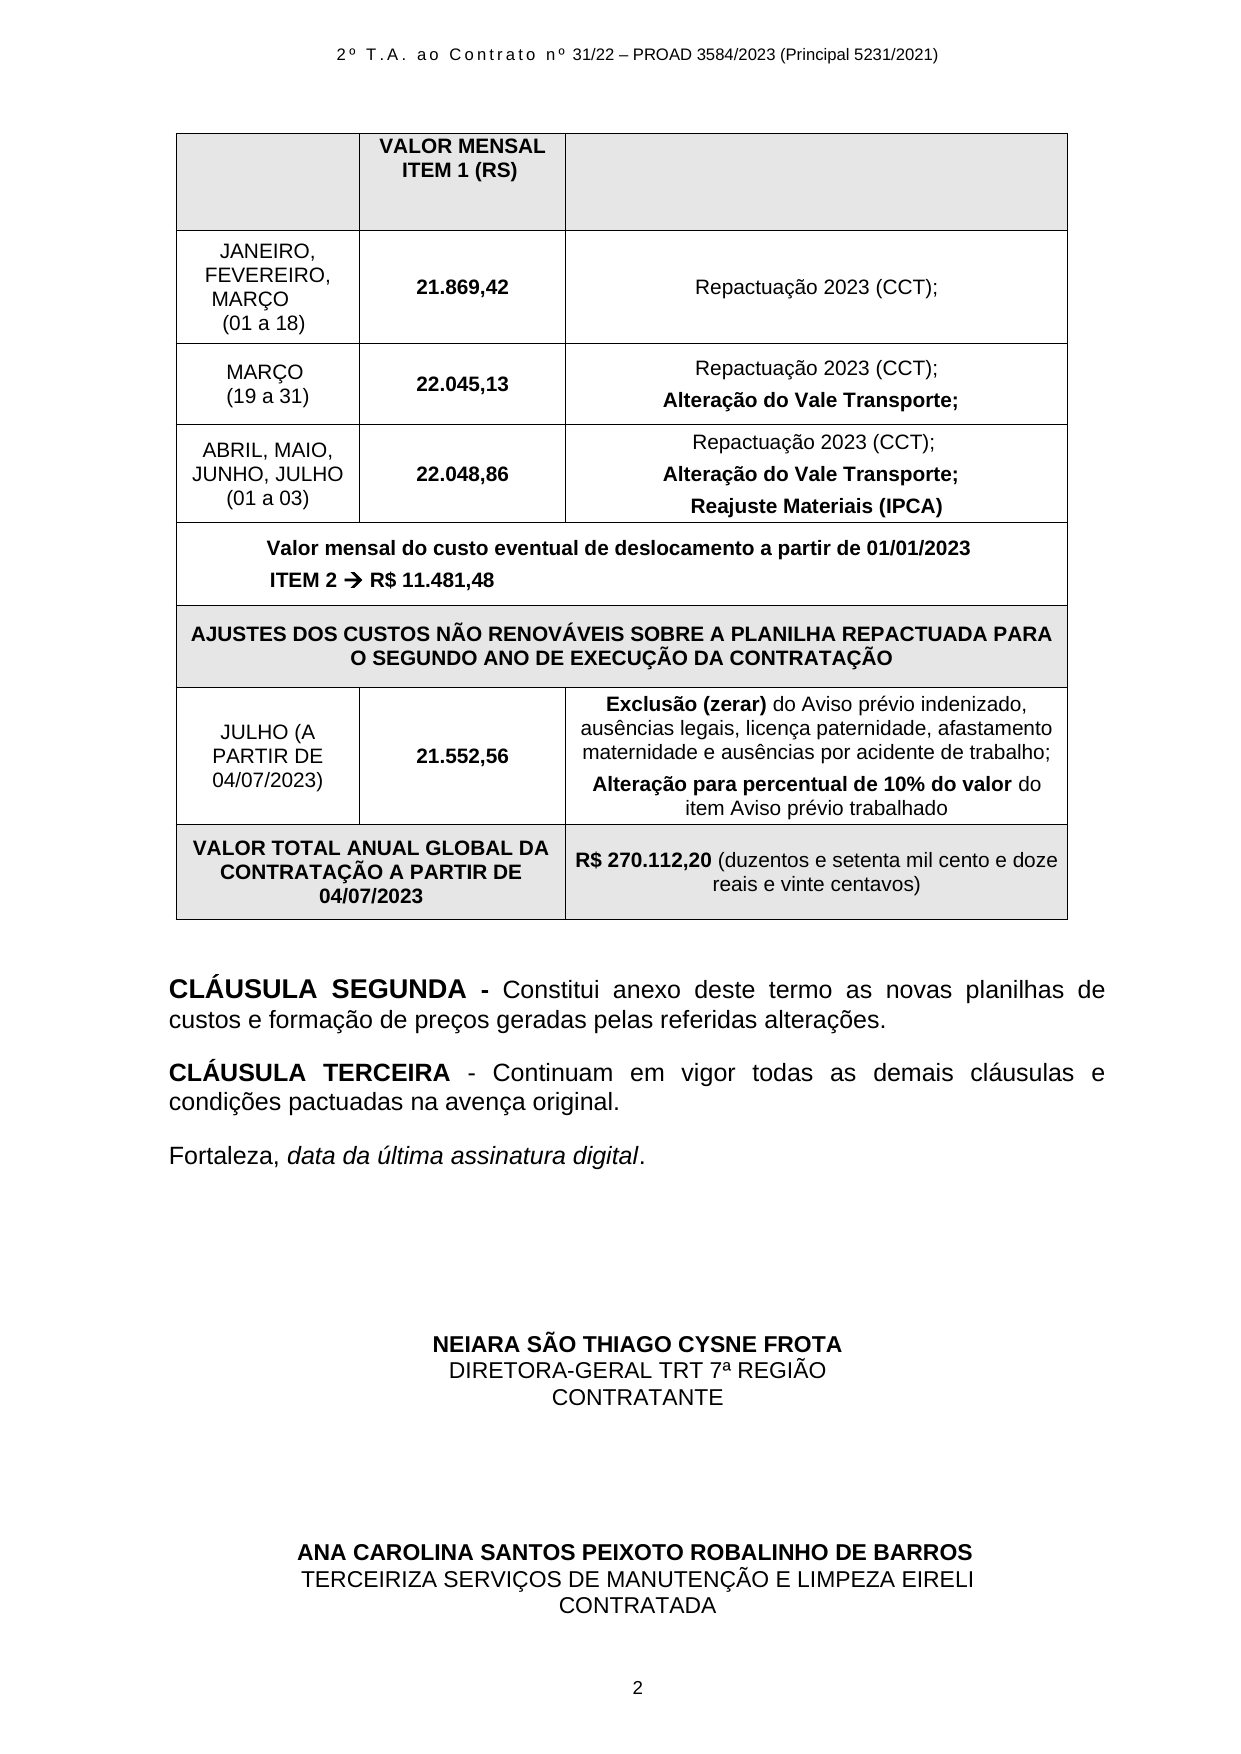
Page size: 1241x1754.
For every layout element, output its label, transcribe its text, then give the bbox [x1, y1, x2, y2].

text CLÁUSULA TERCEIRA - Continuam em vigor todas as demais cláusulas e condições pactuadas na avença original. [169, 1058, 1106, 1116]
text CONTRATANTE [169, 1384, 1106, 1410]
text ANA CAROLINA SANTOS PEIXOTO ROBALINHO DE BARROS [169, 1539, 1106, 1566]
table_cell Repactuação 2023 (CCT); Alteração do Vale Transporte; Reajuste Materiais (IPCA) [566, 425, 1067, 522]
table_cell Valor mensal do custo eventual de deslocamento a partir de 01/01/2023 ITEM 2  R$ 11.481,48 [177, 523, 1067, 604]
table_cell JULHO (A PARTIR DE 04/07/2023) [177, 688, 359, 824]
table_cell ABRIL, MAIO, JUNHO, JULHO (01 a 03) [177, 425, 359, 522]
text DIRETORA-GERAL TRT 7ª REGIÃO [169, 1357, 1106, 1384]
table_cell Repactuação 2023 (CCT); Alteração do Vale Transporte; [566, 344, 1067, 424]
text TERCEIRIZA SERVIÇOS DE MANUTENÇÃO E LIMPEZA EIRELI [169, 1566, 1106, 1592]
table_cell VALOR TOTAL ANUAL GLOBAL DA CONTRATAÇÃO A PARTIR DE 04/07/2023 [177, 825, 565, 919]
table_cell Exclusão (zerar) do Aviso prévio indenizado, ausências legais, licença paternidade, afastamento maternidade e ausências por acidente de trabalho; Alteração para percentual de 10% do valor do item Aviso prévio trabalhado [566, 688, 1067, 824]
table_cell 21.552,56 [360, 688, 565, 824]
table_cell 22.045,13 [360, 344, 565, 424]
table_header [177, 134, 359, 230]
table_cell 22.048,86 [360, 425, 565, 522]
text CLÁUSULA SEGUNDA - Constitui anexo deste termo as novas planilhas de custos e formação de preços geradas pelas referidas alterações. [169, 973, 1106, 1033]
text Fortaleza, data da última assinatura digital. [169, 1141, 1106, 1170]
table_header VALOR MENSAL ITEM 1 (RS) [360, 134, 565, 230]
table_header [566, 134, 1067, 230]
table_cell Repactuação 2023 (CCT); [566, 231, 1067, 342]
table_cell MARÇO (19 a 31) [177, 344, 359, 424]
text NEIARA SÃO THIAGO CYSNE FROTA [169, 1331, 1106, 1357]
table_cell R$ 270.112,20 (duzentos e setenta mil cento e doze reais e vinte centavos) [566, 825, 1067, 919]
table_cell 21.869,42 [360, 231, 565, 342]
table_cell AJUSTES DOS CUSTOS NÃO RENOVÁVEIS SOBRE A PLANILHA REPACTUADA PARA O SEGUNDO ANO DE EXECUÇÃO DA CONTRATAÇÃO [177, 606, 1067, 687]
table_cell JANEIRO, FEVEREIRO, MARÇO (01 a 18) [177, 231, 359, 342]
text CONTRATADA [169, 1592, 1106, 1618]
